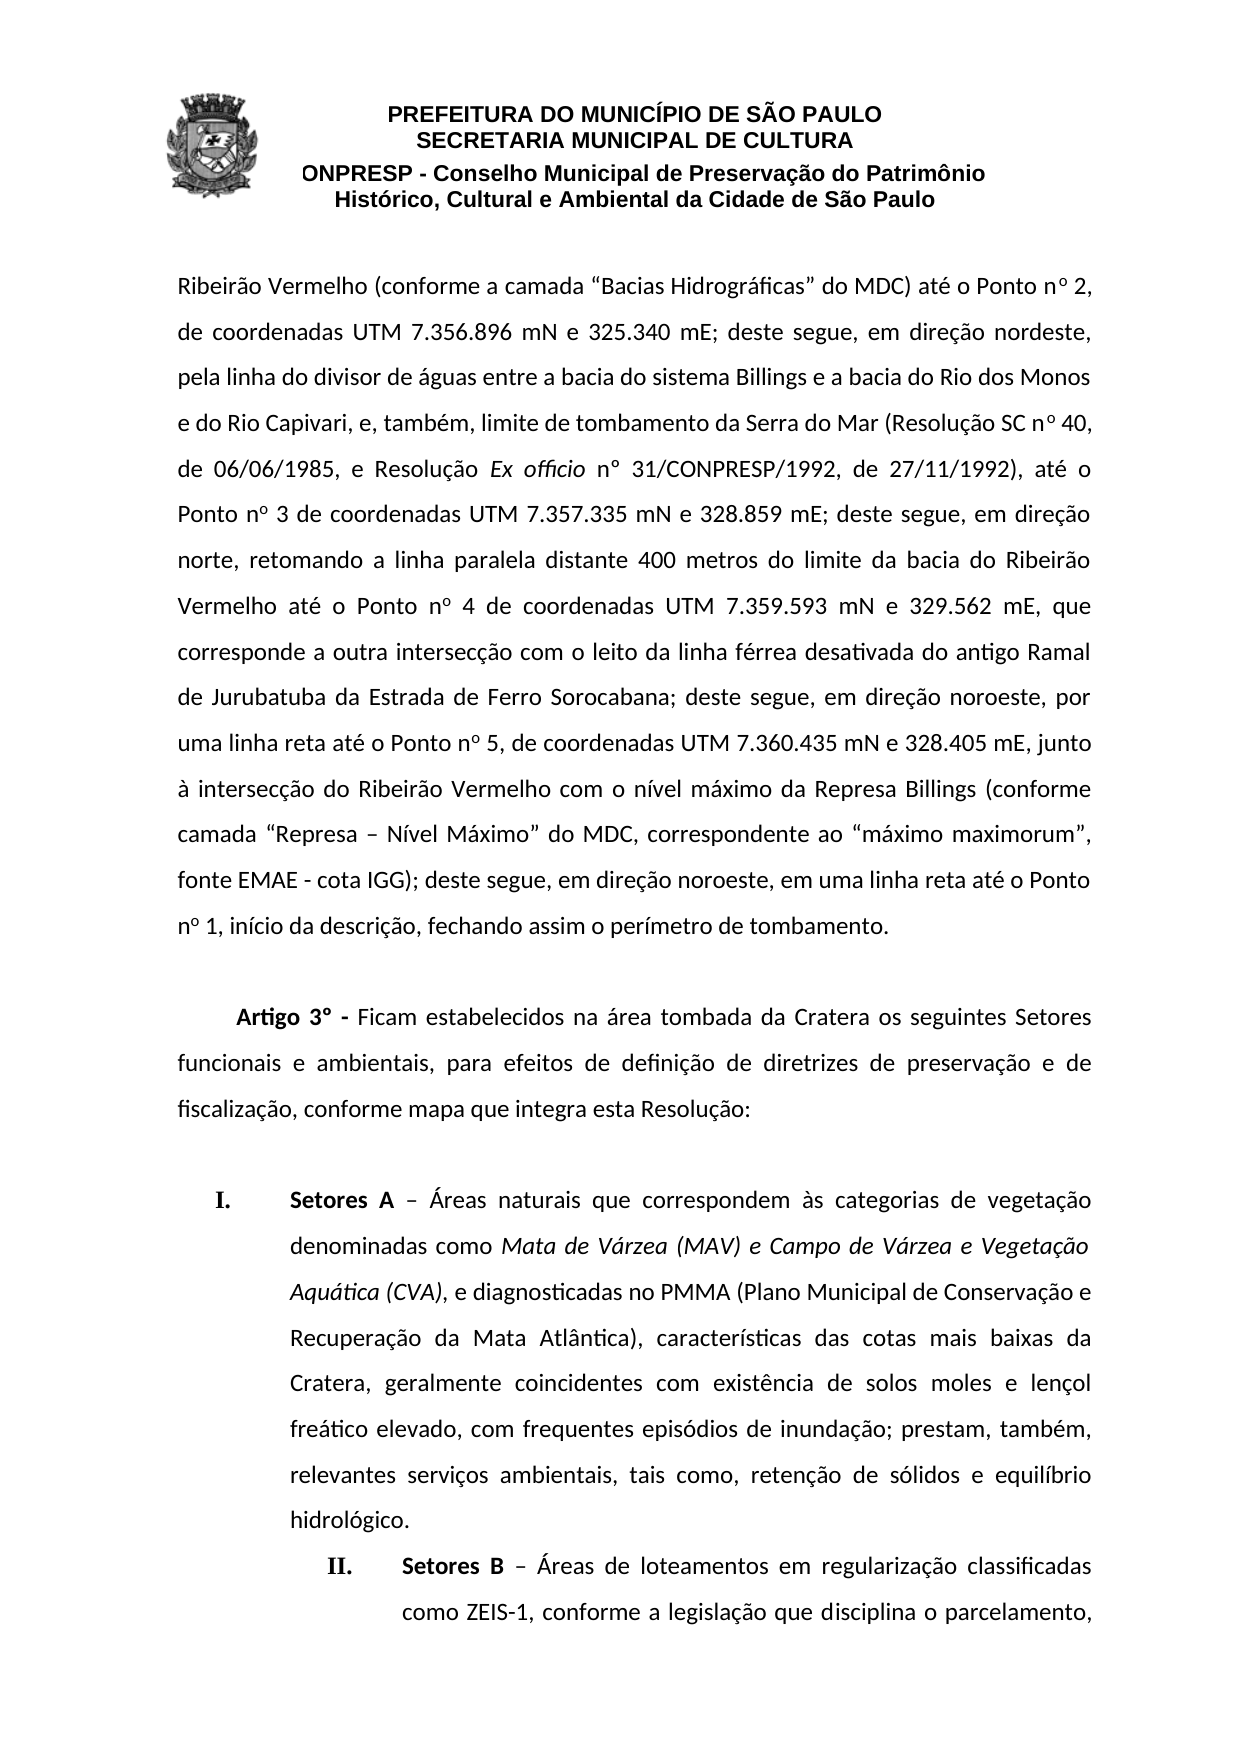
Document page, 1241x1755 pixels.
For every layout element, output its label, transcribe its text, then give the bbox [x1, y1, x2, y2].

text Ribeirão Vermelho (conforme a camada “Bacias Hidrográficas” do MDC) até o Ponto no 2, de coordenadas UTM 7.356.896 mN e 325.340 mE; deste segue, em direção nordeste, pela linha do divisor de águas entre a bacia do sistema Billings e a bacia do Rio dos Monos e do Rio Capivari, e, também, limite de tombamento da Serra do Mar (Resolução SC no 40, de 06/06/1985, e Resolução Ex officio nº 31/CONPRESP/1992, de 27/11/1992), até o Ponto no 3 de coordenadas UTM 7.357.335 mN e 328.859 mE; deste segue, em direção norte, retomando a linha paralela distante 400 metros do limite da bacia do Ribeirão Vermelho até o Ponto no 4 de coordenadas UTM 7.359.593 mN e 329.562 mE, que corresponde a outra intersecção com o leito da linha férrea desativada do antigo Ramal de Jurubatuba da Estrada de Ferro Sorocabana; deste segue, em direção noroeste, por uma linha reta até o Ponto no 5, de coordenadas UTM 7.360.435 mN e 328.405 mE, junto à intersecção do Ribeirão Vermelho com o nível máximo da Represa Billings (conforme camada “Represa – Nível Máximo” do MDC, correspondente ao “máximo maximorum”, fonte EMAE - cota IGG); deste segue, em direção noroeste, em uma linha reta até o Ponto no 1, início da descrição, fechando assim o perímetro de tombamento. [177, 270, 1093, 941]
list Setores A – Áreas naturais que correspondem às categorias de vegetação denominadas como Mata de Várzea (MAV) e Campo de Várzea e Vegetação Aquática (CVA), e diagnosticadas no PMMA (Plano Municipal de Conservação e Recuperação da Mata Atlântica), características das cotas mais baixas da Cratera, geralmente coincidentes com existência de solos moles e lençol freático elevado, com frequentes episódios de inundação; prestam, também, relevantes serviços ambientais, tais como, retenção de sólidos e equilíbrio hidrológico. [215, 1184, 1093, 1535]
list Setores B – Áreas de loteamentos em regularização classificadas como ZEIS-1, conforme a legislação que disciplina o parcelamento, [327, 1550, 1093, 1627]
text Artigo 3º - Ficam estabelecidos na área tombada da Cratera os seguintes Setores funcionais e ambientais, para efeitos de definição de diretrizes de preservação e de fiscalização, conforme mapa que integra esta Resolução: [177, 1002, 1093, 1123]
